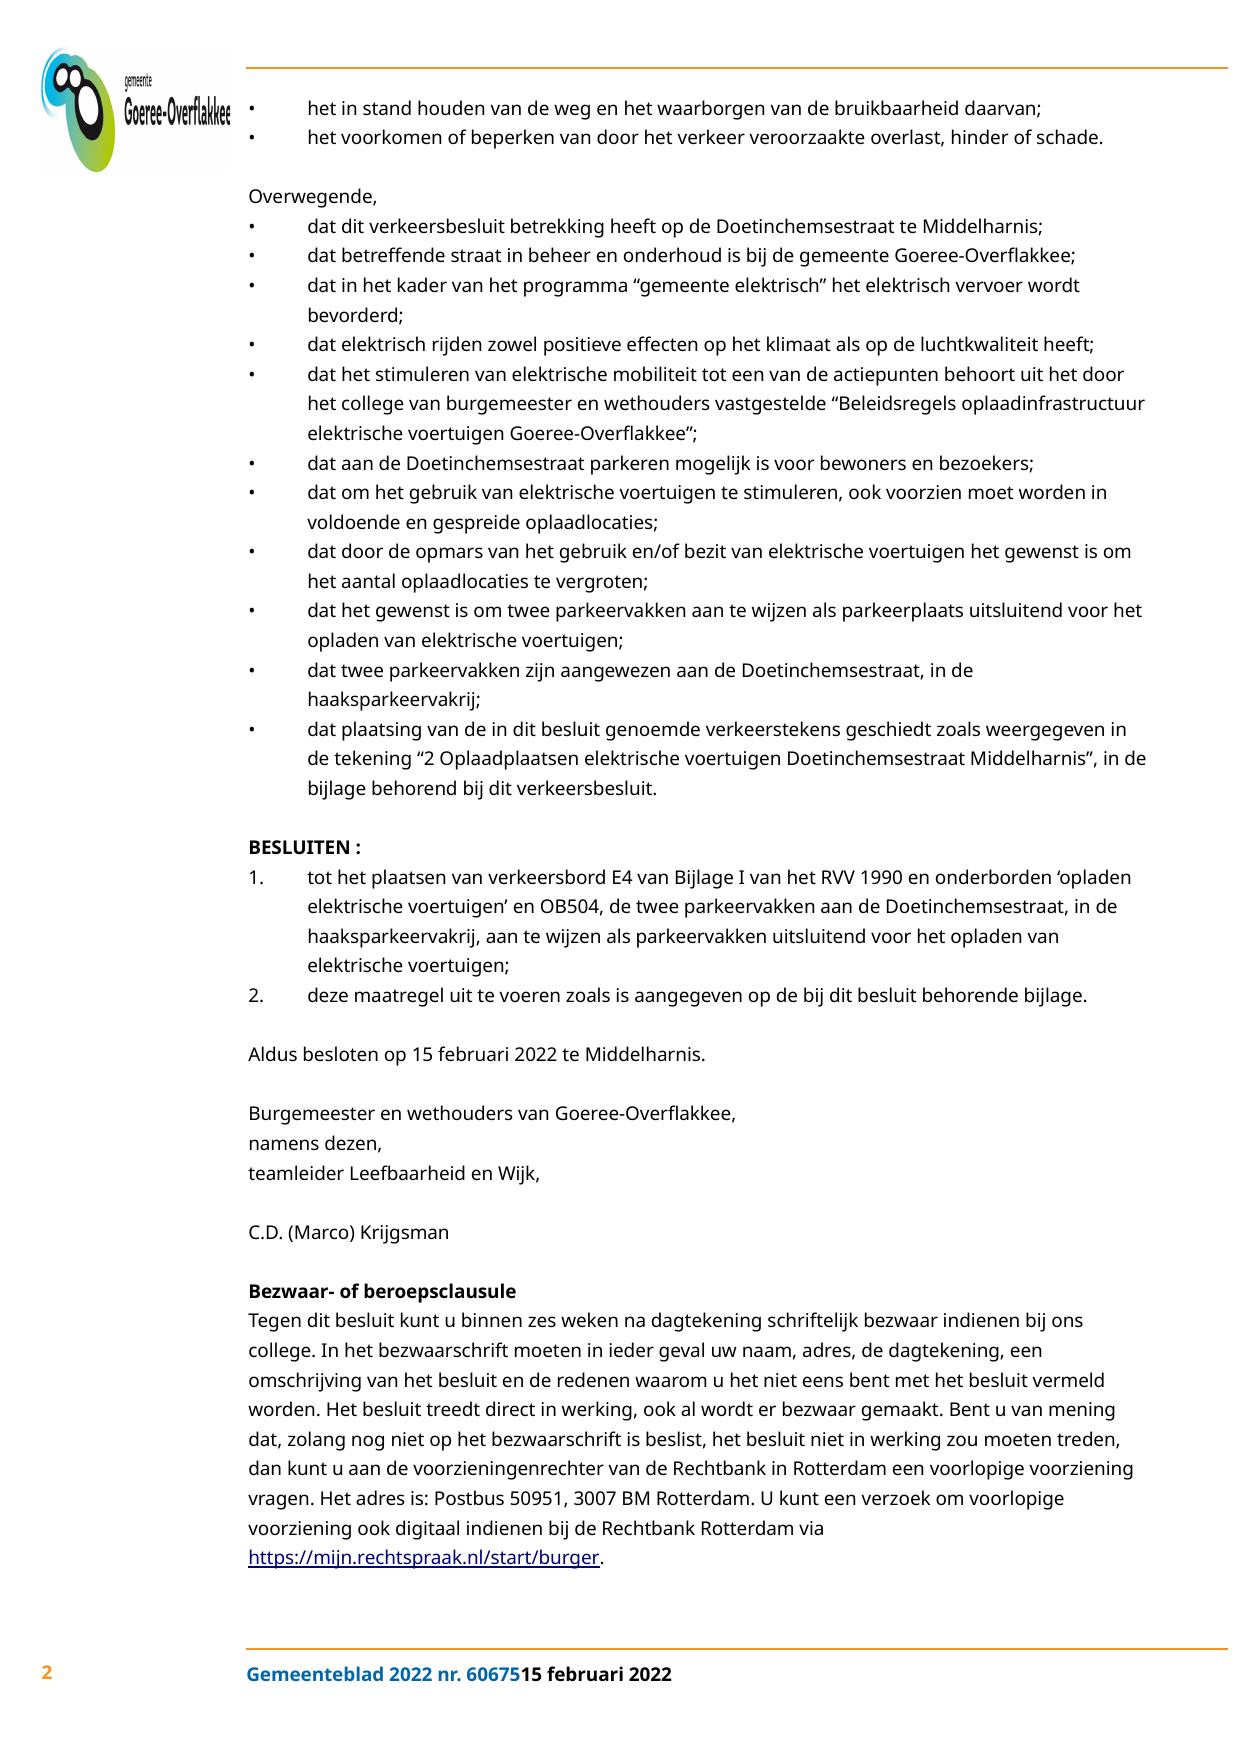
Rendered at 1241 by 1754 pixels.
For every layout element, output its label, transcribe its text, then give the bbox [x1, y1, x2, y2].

list deze maatregel uit te voeren zoals is aangegeven op de bij dit besluit behorende bijlage. [248, 982, 1152, 1008]
list het voorkomen of beperken van door het verkeer veroorzaakte overlast, hinder of schade. [248, 124, 1152, 150]
list dat aan de Doetinchemsestraat parkeren mogelijk is voor bewoners en bezoekers; [248, 450, 1152, 476]
text Bezwaar- of beroepsclausule [248, 1278, 1152, 1304]
list dat dit verkeersbesluit betrekking heeft op de Doetinchemsestraat te Middelharnis; [248, 213, 1152, 239]
text Aldus besloten op 15 februari 2022 te Middelharnis. [248, 1041, 1152, 1067]
text Tegen dit besluit kunt u binnen zes weken na dagtekening schriftelijk bezwaar indienen bij ons college. In het bezwaarschrift moeten in ieder geval uw naam, adres, de dagtekening, een omschrijving van het besluit en de redenen waarom u het niet eens bent met het besluit vermeld worden. Het besluit treedt direct in werking, ook al wordt er bezwaar gemaakt. Bent u van mening dat, zolang nog niet op het bezwaarschrift is beslist, het besluit niet in werking zou moeten treden, dan kunt u aan de voorzieningenrechter van de Rechtbank in Rotterdam een voorlopige voorziening vragen. Het adres is: Postbus 50951, 3007 BM Rotterdam. U kunt een verzoek om voorlopige voorziening ook digitaal indienen bij de Rechtbank Rotterdam via https://mijn.rechtspraak.nl/start/burger. [248, 1308, 1152, 1570]
text BESLUITEN : [248, 834, 1152, 860]
list dat elektrisch rijden zowel positieve effecten op het klimaat als op de luchtkwaliteit heeft; [248, 331, 1152, 357]
text Burgemeester en wethouders van Goeree-Overflakkee, [248, 1101, 1152, 1126]
picture [41, 47, 231, 172]
list dat om het gebruik van elektrische voertuigen te stimuleren, ook voorzien moet worden in voldoende en gespreide oplaadlocaties; [248, 479, 1152, 535]
list dat betreffende straat in beheer en onderhoud is bij de gemeente Goeree-Overflakkee; [248, 243, 1152, 268]
text C.D. (Marco) Krijgsman [248, 1219, 1152, 1245]
list dat twee parkeervakken zijn aangewezen aan de Doetinchemsestraat, in de haaksparkeervakrij; [248, 657, 1152, 712]
list dat plaatsing van de in dit besluit genoemde verkeerstekens geschiedt zoals weergegeven in de tekening “2 Oplaadplaatsen elektrische voertuigen Doetinchemsestraat Middelharnis”, in de bijlage behorend bij dit verkeersbesluit. [248, 716, 1152, 801]
list dat in het kader van het programma “gemeente elektrisch” het elektrisch vervoer wordt bevorderd; [248, 272, 1152, 328]
list dat het gewenst is om twee parkeervakken aan te wijzen als parkeerplaats uitsluitend voor het opladen van elektrische voertuigen; [248, 598, 1152, 653]
text namens dezen, [248, 1130, 1152, 1156]
text teamleider Leefbaarheid en Wijk, [248, 1160, 1152, 1186]
list dat door de opmars van het gebruik en/of bezit van elektrische voertuigen het gewenst is om het aantal oplaadlocaties te vergroten; [248, 538, 1152, 594]
list tot het plaatsen van verkeersbord E4 van Bijlage I van het RVV 1990 en onderborden ‘opladen elektrische voertuigen’ en OB504, de twee parkeervakken aan de Doetinchemsestraat, in de haaksparkeervakrij, aan te wijzen als parkeervakken uitsluitend voor het opladen van elektrische voertuigen; [248, 864, 1152, 978]
text Overwegende, [248, 183, 1152, 209]
list dat het stimuleren van elektrische mobiliteit tot een van de actiepunten behoort uit het door het college van burgemeester en wethouders vastgestelde “Beleidsregels oplaadinfrastructuur elektrische voertuigen Goeree-Overflakkee”; [248, 361, 1152, 446]
list het in stand houden van de weg en het waarborgen van de bruikbaarheid daarvan; [248, 95, 1152, 121]
